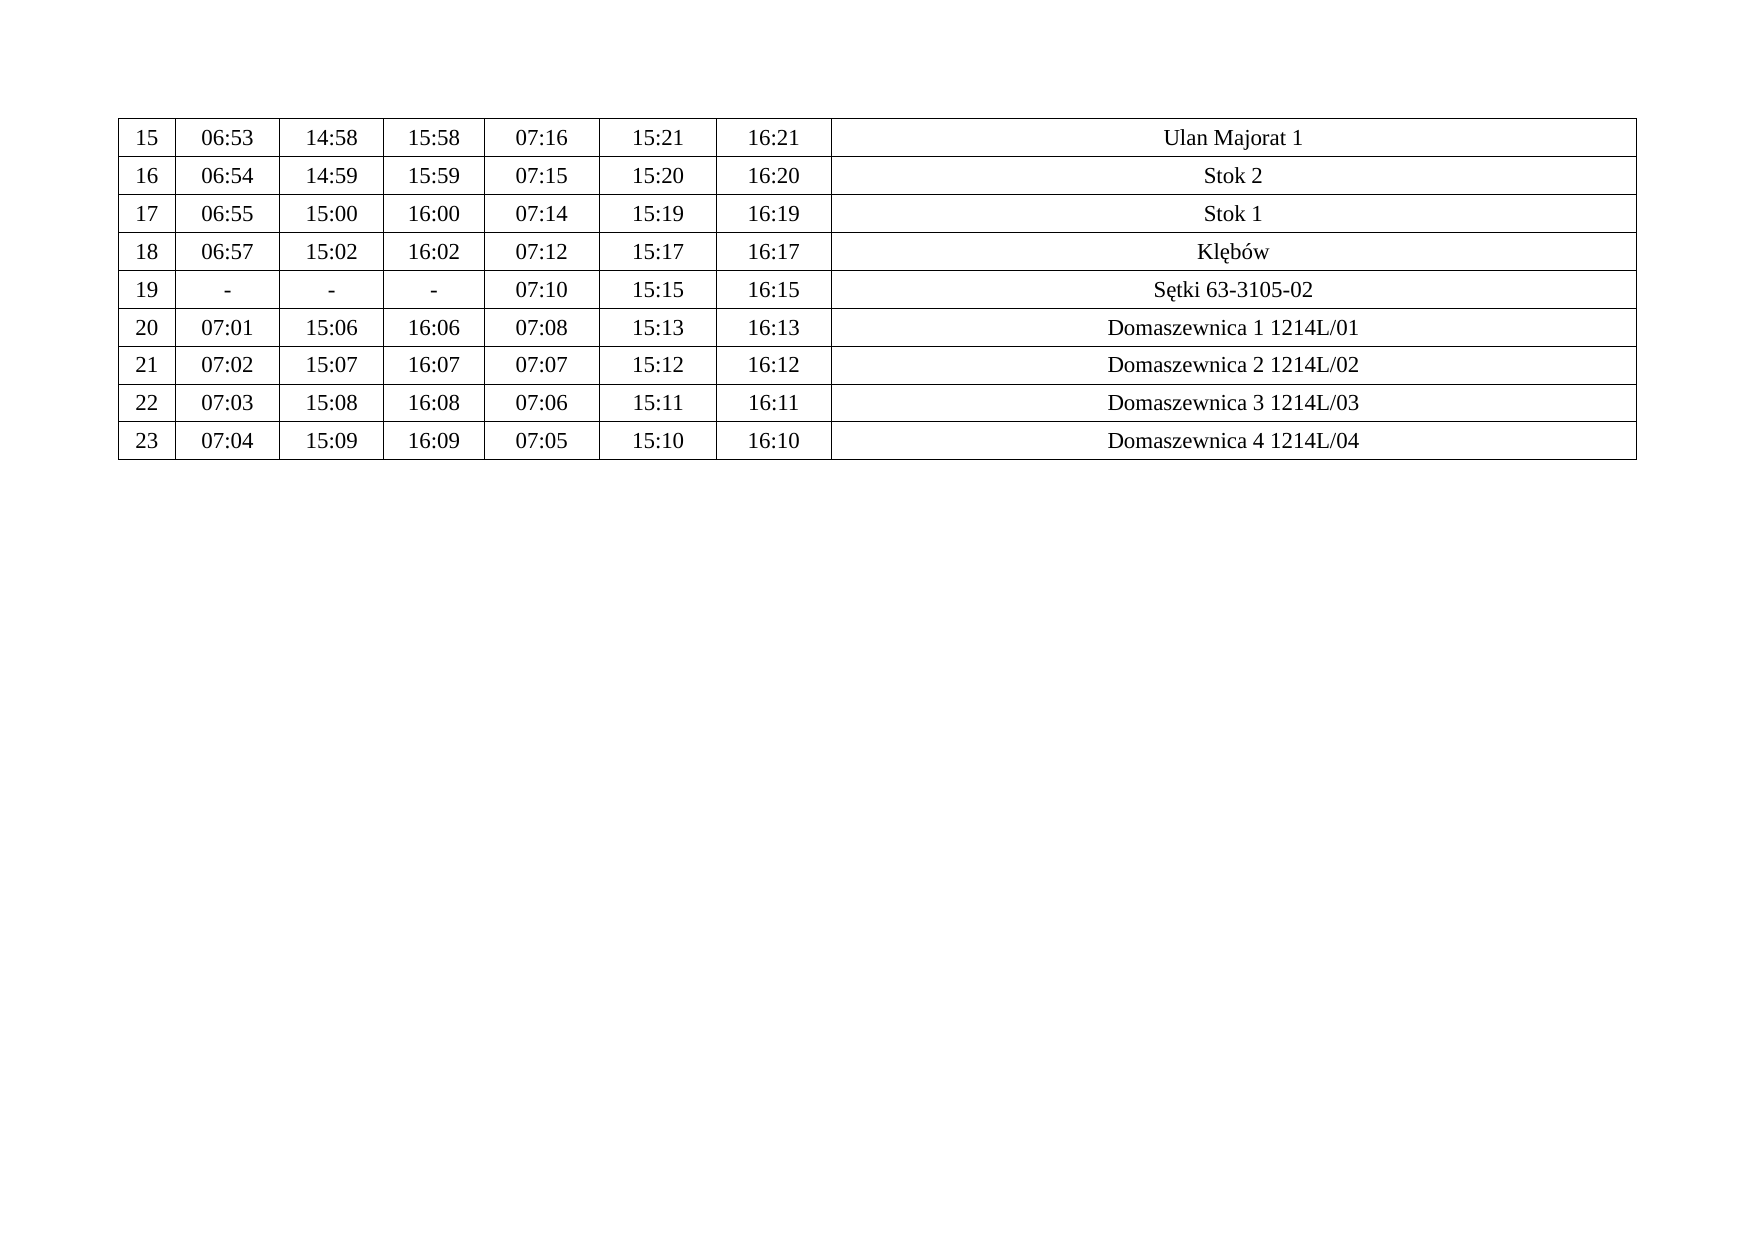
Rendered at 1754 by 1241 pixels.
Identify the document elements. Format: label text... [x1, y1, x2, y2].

table_cell 15:58 [384, 119, 484, 156]
table_cell 07:01 [176, 309, 279, 346]
table_cell 16:07 [384, 347, 484, 383]
table_cell 16:13 [717, 309, 831, 346]
table_cell - [176, 271, 279, 308]
table_cell 15:02 [280, 233, 383, 270]
table_cell 15:59 [384, 157, 484, 194]
table_cell Sętki 63-3105-02 [832, 271, 1636, 308]
table_cell 15:11 [600, 385, 716, 421]
table_cell 07:03 [176, 385, 279, 421]
table_cell 07:07 [485, 347, 599, 383]
table_cell 07:06 [485, 385, 599, 421]
table_cell Domaszewnica 1 1214L/01 [832, 309, 1636, 346]
table_cell 16:02 [384, 233, 484, 270]
table_cell 15:10 [600, 422, 716, 459]
table_cell 18 [119, 233, 175, 270]
table_cell 16:08 [384, 385, 484, 421]
table_cell - [280, 271, 383, 308]
table_cell 07:12 [485, 233, 599, 270]
table_cell Stok 1 [832, 195, 1636, 232]
table_cell 16:06 [384, 309, 484, 346]
table_cell 21 [119, 347, 175, 383]
table_cell 07:14 [485, 195, 599, 232]
table_cell 07:08 [485, 309, 599, 346]
table_cell Klębów [832, 233, 1636, 270]
table_cell 15:08 [280, 385, 383, 421]
table_cell 16:17 [717, 233, 831, 270]
table_cell 15:12 [600, 347, 716, 383]
table_cell 16:10 [717, 422, 831, 459]
table_cell 07:16 [485, 119, 599, 156]
table_cell 19 [119, 271, 175, 308]
table_cell 07:10 [485, 271, 599, 308]
table_cell 22 [119, 385, 175, 421]
table_cell Domaszewnica 4 1214L/04 [832, 422, 1636, 459]
table_cell 06:54 [176, 157, 279, 194]
table_cell 16:15 [717, 271, 831, 308]
table_cell 14:59 [280, 157, 383, 194]
table_cell Stok 2 [832, 157, 1636, 194]
table_cell 07:05 [485, 422, 599, 459]
table_cell 16:19 [717, 195, 831, 232]
table_cell 16 [119, 157, 175, 194]
table_cell 15 [119, 119, 175, 156]
table_cell 15:20 [600, 157, 716, 194]
table_cell 15:15 [600, 271, 716, 308]
table_cell 15:17 [600, 233, 716, 270]
table_cell 06:53 [176, 119, 279, 156]
table_cell Ulan Majorat 1 [832, 119, 1636, 156]
table_cell 15:09 [280, 422, 383, 459]
table_cell 06:55 [176, 195, 279, 232]
table_cell 20 [119, 309, 175, 346]
table_cell 15:19 [600, 195, 716, 232]
table_cell 16:20 [717, 157, 831, 194]
table_cell 15:06 [280, 309, 383, 346]
table_cell 15:00 [280, 195, 383, 232]
table_cell Domaszewnica 3 1214L/03 [832, 385, 1636, 421]
table_cell 15:07 [280, 347, 383, 383]
table_cell 16:11 [717, 385, 831, 421]
table_cell 07:15 [485, 157, 599, 194]
table_cell Domaszewnica 2 1214L/02 [832, 347, 1636, 383]
table_cell 07:02 [176, 347, 279, 383]
table_cell 15:13 [600, 309, 716, 346]
table_cell 16:00 [384, 195, 484, 232]
table_cell 16:12 [717, 347, 831, 383]
table_cell 15:21 [600, 119, 716, 156]
table_cell 14:58 [280, 119, 383, 156]
table_cell 16:09 [384, 422, 484, 459]
table_cell 06:57 [176, 233, 279, 270]
table_cell - [384, 271, 484, 308]
table_cell 23 [119, 422, 175, 459]
table_cell 07:04 [176, 422, 279, 459]
table_cell 16:21 [717, 119, 831, 156]
table_cell 17 [119, 195, 175, 232]
